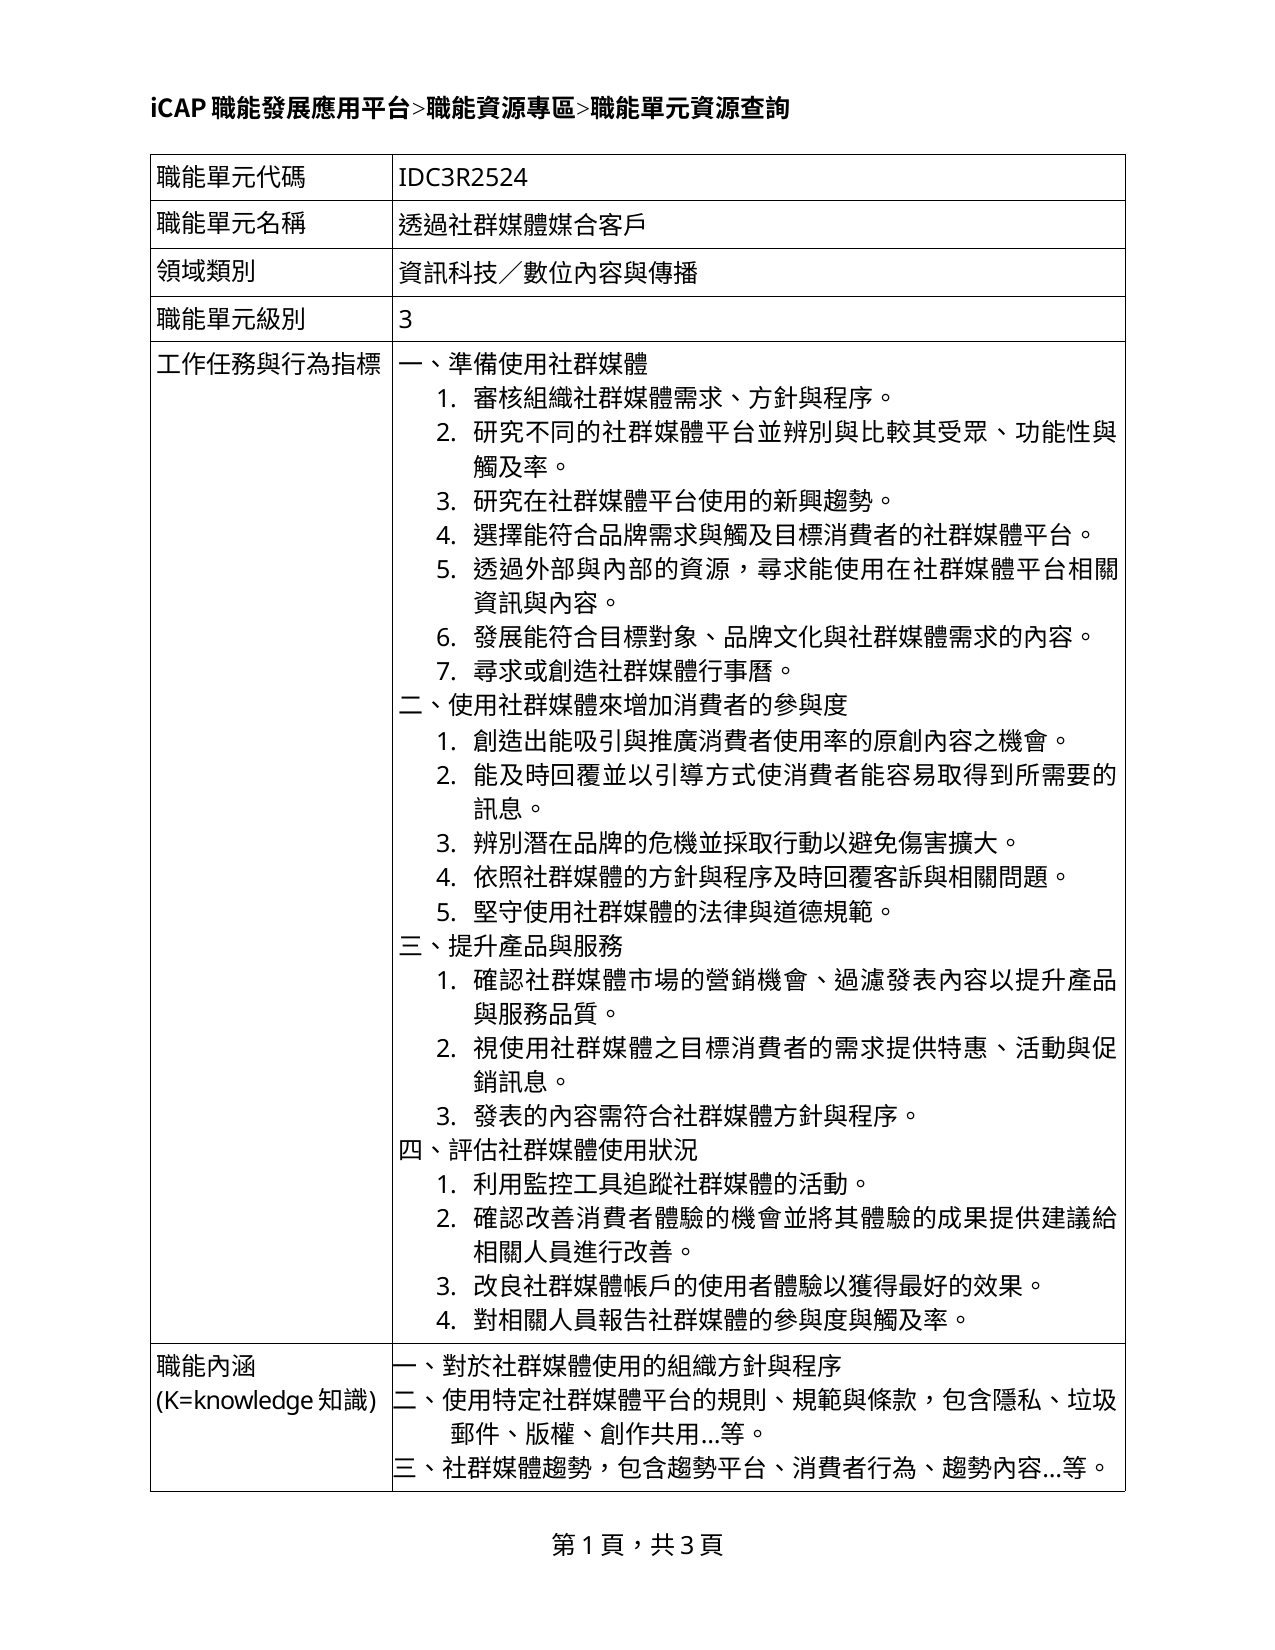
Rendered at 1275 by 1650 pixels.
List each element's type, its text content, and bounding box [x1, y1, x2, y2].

table_cell 一、對於社群媒體使用的組織方針與程序 二、使用特定社群媒體平台的規則、規範與條款，包含隱私、垃圾郵件、版權、創作共用…等。 三、社群媒體趨勢，包含趨勢平台、消費者行為、趨勢內容…等。 [393, 1344, 1125, 1491]
table_header IDC3R2524 [393, 155, 1125, 200]
table_cell 職能內涵 (K=knowledge知識) [151, 1344, 392, 1491]
table_cell 職能單元名稱 [151, 201, 392, 248]
table_cell 工作任務與行為指標 [151, 342, 392, 1343]
table_cell 資訊科技／數位內容與傳播 [393, 249, 1125, 296]
table_cell 領域類別 [151, 249, 392, 296]
table_cell 3 [393, 297, 1125, 341]
table_cell 一、準備使用社群媒體 審核組織社群媒體需求、方針與程序。 研究不同的社群媒體平台並辨別與比較其受眾、功能性與觸及率。 研究在社群媒體平台使用的新興趨勢。 選擇能符合品牌需求與觸及目標消費者的社群媒體平台。 透過外部與內部的資源，尋求能使用在社群媒體平台相關資訊與內容。 發展能符合目標對象、品牌文化與社群媒體需求的內容。 尋求或創造社群媒體行事曆。 二、使用社群媒體來增加消費者的參與度 創造出能吸引與推廣消費者使用率的原創內容之機會。 能及時回覆並以引導方式使消費者能容易取得到所需要的訊息。 辨別潛在品牌的危機並採取行動以避免傷害擴大。 依照社群媒體的方針與程序及時回覆客訴與相關問題。 堅守使用社群媒體的法律與道德規範。 三、提升產品與服務 確認社群媒體市場的營銷機會、過濾發表內容以提升產品與服務品質。 視使用社群媒體之目標消費者的需求提供特惠、活動與促銷訊息。 發表的內容需符合社群媒體方針與程序。 四、評估社群媒體使用狀況 利用監控工具追蹤社群媒體的活動。 確認改善消費者體驗的機會並將其體驗的成果提供建議給相關人員進行改善。 改良社群媒體帳戶的使用者體驗以獲得最好的效果。 對相關人員報告社群媒體的參與度與觸及率。 [393, 342, 1125, 1343]
table_cell 透過社群媒體媒合客戶 [393, 201, 1125, 248]
table_cell 職能單元級別 [151, 297, 392, 341]
table_header 職能單元代碼 [151, 155, 392, 200]
